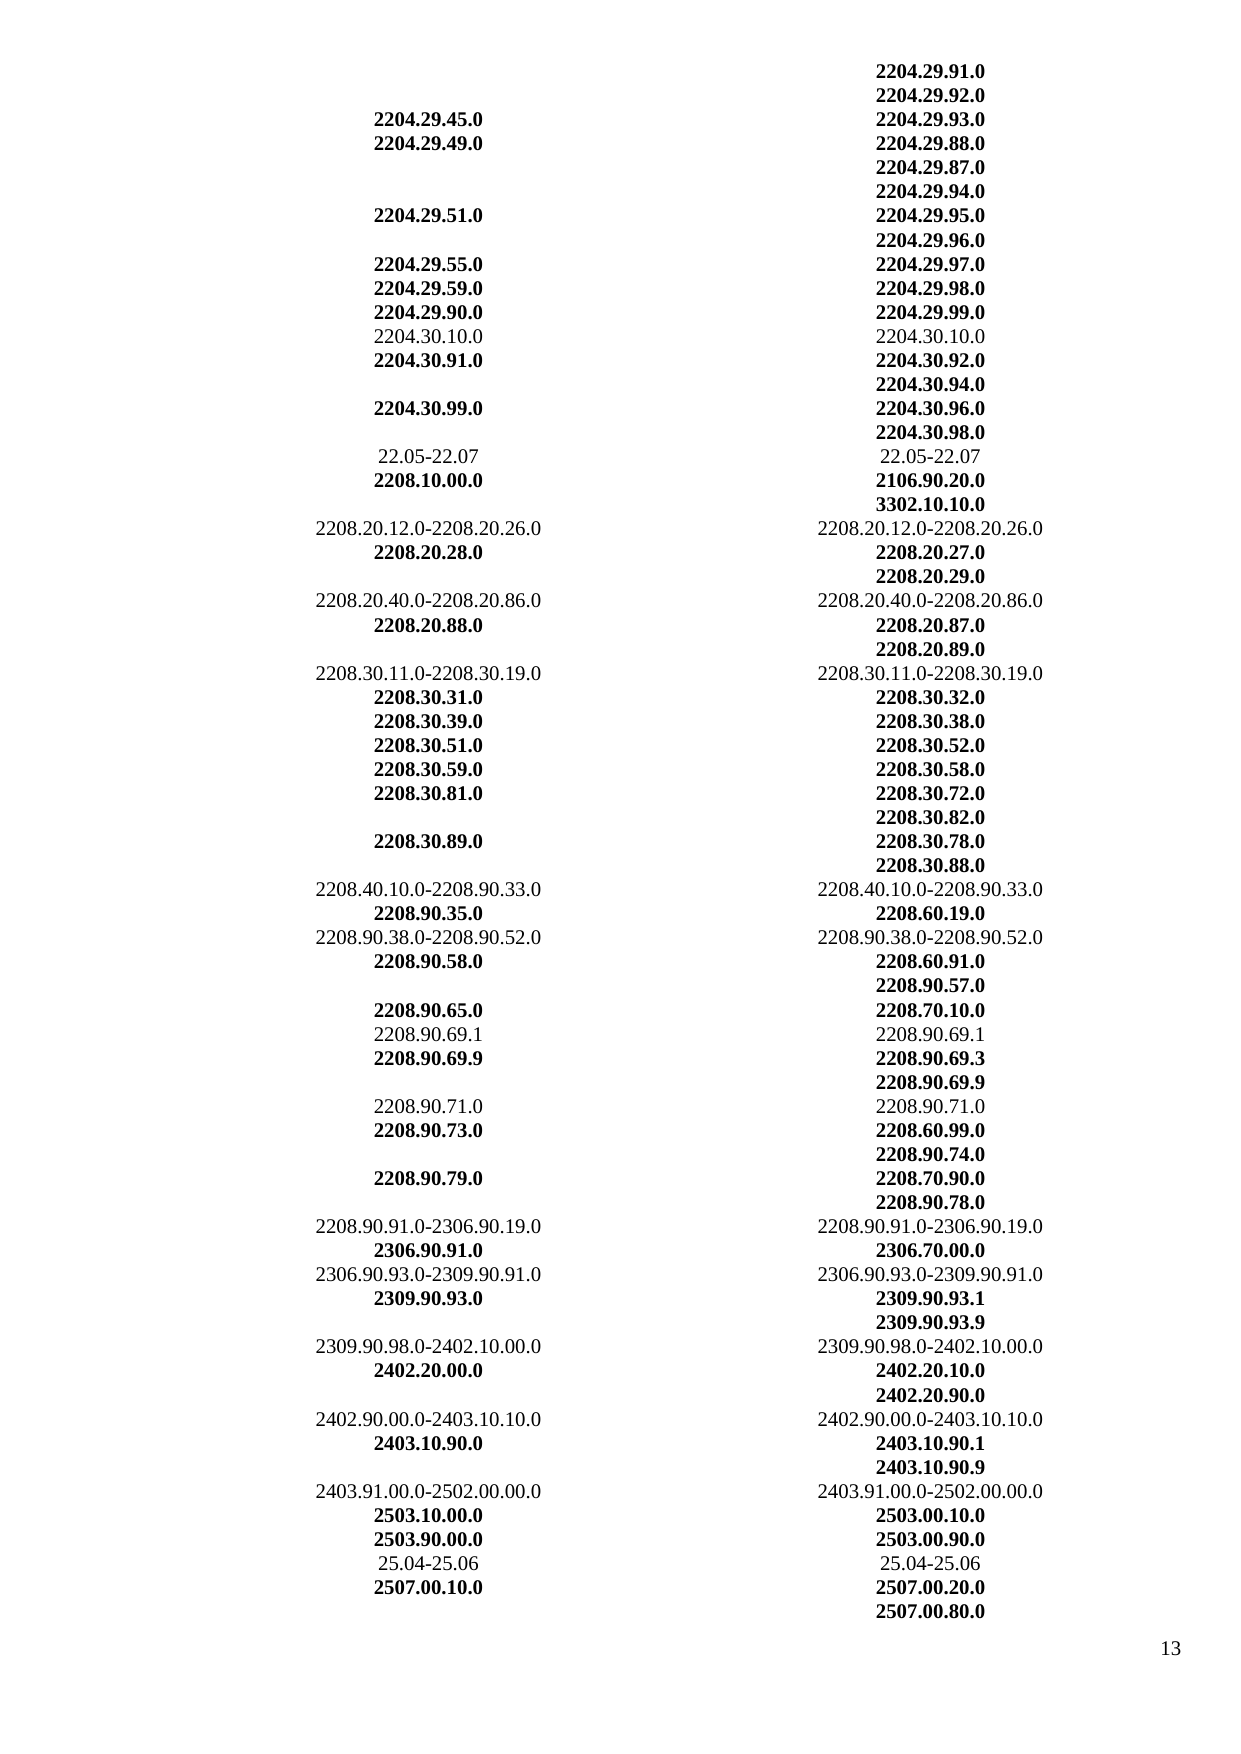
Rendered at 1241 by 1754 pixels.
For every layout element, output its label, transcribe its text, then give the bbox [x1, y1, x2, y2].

table_cell 2208.30.72.0 2208.30.82.0 [679, 781, 1181, 829]
table_cell 2204.29.98.0 [679, 276, 1181, 300]
table_cell 2403.10.90.0 [177, 1431, 679, 1479]
table_cell 2208.90.38.0-2208.90.52.0 [177, 925, 679, 949]
table_cell 2208.60.91.0 2208.90.57.0 [679, 949, 1181, 997]
table_cell 2503.00.90.0 [679, 1527, 1181, 1551]
table_cell 2208.40.10.0-2208.90.33.0 [679, 877, 1181, 901]
table_cell 2208.30.58.0 [679, 757, 1181, 781]
table_cell 2306.70.00.0 [679, 1238, 1181, 1262]
table_cell 2402.20.00.0 [177, 1359, 679, 1407]
table_cell 2208.10.00.0 [177, 468, 679, 516]
table_cell 2208.90.65.0 [177, 998, 679, 1022]
table_cell 2204.29.93.0 [679, 107, 1181, 131]
table_cell 2208.90.71.0 [679, 1094, 1181, 1118]
table_cell 2204.29.88.0 2204.29.87.0 2204.29.94.0 [679, 131, 1181, 203]
table_cell 2208.30.89.0 [177, 829, 679, 877]
table_cell 2208.90.73.0 [177, 1118, 679, 1166]
table_cell 2208.20.40.0-2208.20.86.0 [177, 589, 679, 612]
table_cell 2309.90.93.1 2309.90.93.9 [679, 1286, 1181, 1334]
table_cell 2208.90.69.3 2208.90.69.9 [679, 1046, 1181, 1094]
table_cell 2306.90.93.0-2309.90.91.0 [177, 1262, 679, 1286]
table_cell 2208.30.32.0 [679, 685, 1181, 709]
table_cell 2208.30.81.0 [177, 781, 679, 829]
table_cell 2208.90.79.0 [177, 1166, 679, 1214]
table_cell 22.05-22.07 [177, 444, 679, 468]
table_cell 2306.90.93.0-2309.90.91.0 [679, 1262, 1181, 1286]
table_cell 2204.29.91.0 2204.29.92.0 [679, 59, 1181, 107]
table_cell 2208.20.40.0-2208.20.86.0 [679, 589, 1181, 612]
table_cell 2204.30.10.0 [679, 324, 1181, 348]
table_cell 2204.29.59.0 [177, 276, 679, 300]
table_cell [177, 59, 679, 107]
table_cell 25.04-25.06 [177, 1551, 679, 1575]
table_cell 2208.40.10.0-2208.90.33.0 [177, 877, 679, 901]
table_cell 2208.30.51.0 [177, 733, 679, 757]
table_cell 2204.30.10.0 [177, 324, 679, 348]
table_cell 2208.90.91.0-2306.90.19.0 [177, 1214, 679, 1238]
table_cell 2204.30.92.0 2204.30.94.0 [679, 348, 1181, 396]
table_cell 2204.30.96.0 2204.30.98.0 [679, 396, 1181, 444]
table_cell 2309.90.98.0-2402.10.00.0 [177, 1334, 679, 1358]
table_cell 2403.91.00.0-2502.00.00.0 [177, 1479, 679, 1503]
table_cell 2204.29.51.0 [177, 204, 679, 252]
table_cell 2208.30.78.0 2208.30.88.0 [679, 829, 1181, 877]
table_cell 2204.29.90.0 [177, 300, 679, 324]
table_cell 22.05-22.07 [679, 444, 1181, 468]
table_cell 2208.30.31.0 [177, 685, 679, 709]
table_cell 2503.00.10.0 [679, 1503, 1181, 1527]
table_cell 2208.20.88.0 [177, 613, 679, 661]
table_cell 2507.00.10.0 [177, 1575, 679, 1623]
table_cell 2208.90.69.1 [679, 1022, 1181, 1046]
table_cell 2204.29.55.0 [177, 252, 679, 276]
table_cell 2204.30.99.0 [177, 396, 679, 444]
table_cell 2208.20.27.0 2208.20.29.0 [679, 540, 1181, 588]
table_cell 2208.90.71.0 [177, 1094, 679, 1118]
table_cell 2402.20.10.0 2402.20.90.0 [679, 1359, 1181, 1407]
table_cell 25.04-25.06 [679, 1551, 1181, 1575]
table_cell 2503.10.00.0 [177, 1503, 679, 1527]
table_cell 2208.90.91.0-2306.90.19.0 [679, 1214, 1181, 1238]
table_cell 2208.90.35.0 [177, 901, 679, 925]
table_cell 2208.30.38.0 [679, 709, 1181, 733]
table_cell 2208.30.11.0-2208.30.19.0 [679, 661, 1181, 685]
table_cell 2208.90.38.0-2208.90.52.0 [679, 925, 1181, 949]
table_cell 2204.30.91.0 [177, 348, 679, 396]
table_cell 2204.29.45.0 [177, 107, 679, 131]
table_cell 2208.90.58.0 [177, 949, 679, 997]
table_cell 2402.90.00.0-2403.10.10.0 [679, 1407, 1181, 1431]
table_cell 2503.90.00.0 [177, 1527, 679, 1551]
table_cell 2208.70.10.0 [679, 998, 1181, 1022]
table_cell 2208.20.12.0-2208.20.26.0 [679, 516, 1181, 540]
table_cell 2208.30.39.0 [177, 709, 679, 733]
table_cell 2309.90.98.0-2402.10.00.0 [679, 1334, 1181, 1358]
table_cell 2402.90.00.0-2403.10.10.0 [177, 1407, 679, 1431]
table_cell 2306.90.91.0 [177, 1238, 679, 1262]
table_cell 2208.30.11.0-2208.30.19.0 [177, 661, 679, 685]
table_cell 2403.10.90.1 2403.10.90.9 [679, 1431, 1181, 1479]
table_cell 2204.29.99.0 [679, 300, 1181, 324]
table_cell 2507.00.20.0 2507.00.80.0 [679, 1575, 1181, 1623]
table_cell 2208.70.90.0 2208.90.78.0 [679, 1166, 1181, 1214]
table_cell 2208.30.59.0 [177, 757, 679, 781]
table_cell 2208.90.69.9 [177, 1046, 679, 1094]
table_cell 2208.30.52.0 [679, 733, 1181, 757]
table_cell 2208.60.99.0 2208.90.74.0 [679, 1118, 1181, 1166]
table_cell 2208.90.69.1 [177, 1022, 679, 1046]
table_cell 2208.20.12.0-2208.20.26.0 [177, 516, 679, 540]
table_cell 2208.60.19.0 [679, 901, 1181, 925]
table_cell 2204.29.95.0 2204.29.96.0 [679, 204, 1181, 252]
table_cell 2403.91.00.0-2502.00.00.0 [679, 1479, 1181, 1503]
table_cell 2204.29.49.0 [177, 131, 679, 203]
table_cell 2204.29.97.0 [679, 252, 1181, 276]
table_cell 2309.90.93.0 [177, 1286, 679, 1334]
table_cell 2106.90.20.0 3302.10.10.0 [679, 468, 1181, 516]
table_cell 2208.20.87.0 2208.20.89.0 [679, 613, 1181, 661]
table_cell 2208.20.28.0 [177, 540, 679, 588]
